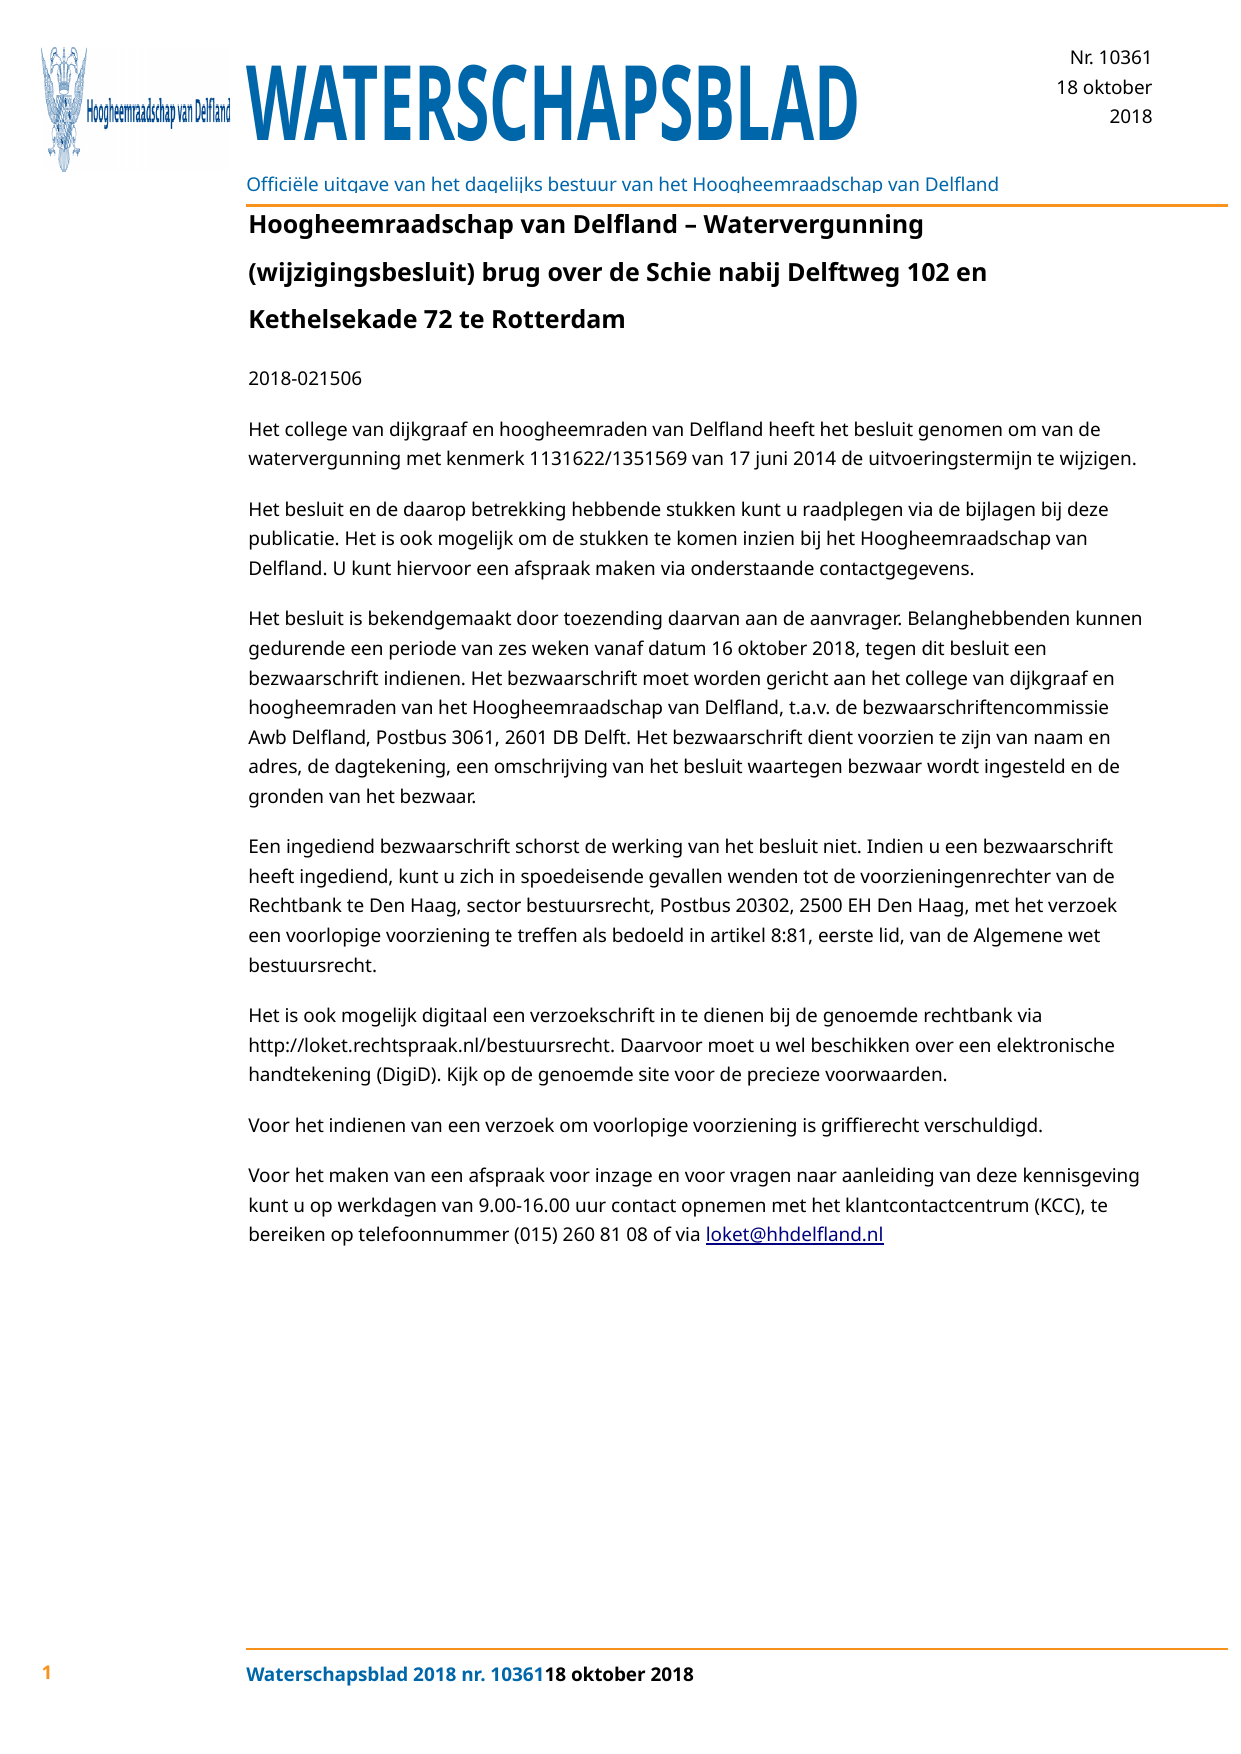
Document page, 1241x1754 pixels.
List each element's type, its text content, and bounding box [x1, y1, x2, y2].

text Hoogheemraadschap van Delfland – Watervergunning (wijzigingsbesluit) brug over de Schie nabij Delftweg 102 en Kethelsekade 72 te Rotterdam [248, 207, 1152, 336]
text 2018-021506 [248, 366, 1152, 391]
text Het besluit en de daarop betrekking hebbende stukken kunt u raadplegen via de bijlagen bij deze publicatie. Het is ook mogelijk om de stukken te komen inzien bij het Hoogheemraadschap van Delfland. U kunt hiervoor een afspraak maken via onderstaande contactgegevens. [248, 496, 1152, 581]
text Een ingediend bezwaarschrift schorst de werking van het besluit niet. Indien u een bezwaarschrift heeft ingediend, kunt u zich in spoedeisende gevallen wenden tot de voorzieningenrechter van de Rechtbank te Den Haag, sector bestuursrecht, Postbus 20302, 2500 EH Den Haag, met het verzoek een voorlopige voorziening te treffen als bedoeld in artikel 8:81, eerste lid, van de Algemene wet bestuursrecht. [248, 833, 1152, 977]
text Het is ook mogelijk digitaal een verzoekschrift in te dienen bij de genoemde rechtbank via http://loket.rechtspraak.nl/bestuursrecht. Daarvoor moet u wel beschikken over een elektronische handtekening (DigiD). Kijk op de genoemde site voor de precieze voorwaarden. [248, 1002, 1152, 1087]
picture [41, 47, 231, 172]
text Het college van dijkgraaf en hoogheemraden van Delfland heeft het besluit genomen om van de watervergunning met kenmerk 1131622/1351569 van 17 juni 2014 de uitvoeringstermijn te wijzigen. [248, 416, 1152, 471]
text Voor het maken van een afspraak voor inzage en voor vragen naar aanleiding van deze kennisgeving kunt u op werkdagen van 9.00-16.00 uur contact opnemen met het klantcontactcentrum (KCC), te bereiken op telefoonnummer (015) 260 81 08 of via loket@hhdelfland.nl [248, 1162, 1152, 1247]
text Voor het indienen van een verzoek om voorlopige voorziening is griffierecht verschuldigd. [248, 1112, 1152, 1137]
text Het besluit is bekendgemaakt door toezending daarvan aan de aanvrager. Belanghebbenden kunnen gedurende een periode van zes weken vanaf datum 16 oktober 2018, tegen dit besluit een bezwaarschrift indienen. Het bezwaarschrift moet worden gericht aan het college van dijkgraaf en hoogheemraden van het Hoogheemraadschap van Delfland, t.a.v. de bezwaarschriftencommissie Awb Delfland, Postbus 3061, 2601 DB Delft. Het bezwaarschrift dient voorzien te zijn van naam en adres, de dagtekening, een omschrijving van het besluit waartegen bezwaar wordt ingesteld en de gronden van het bezwaar. [248, 606, 1152, 809]
